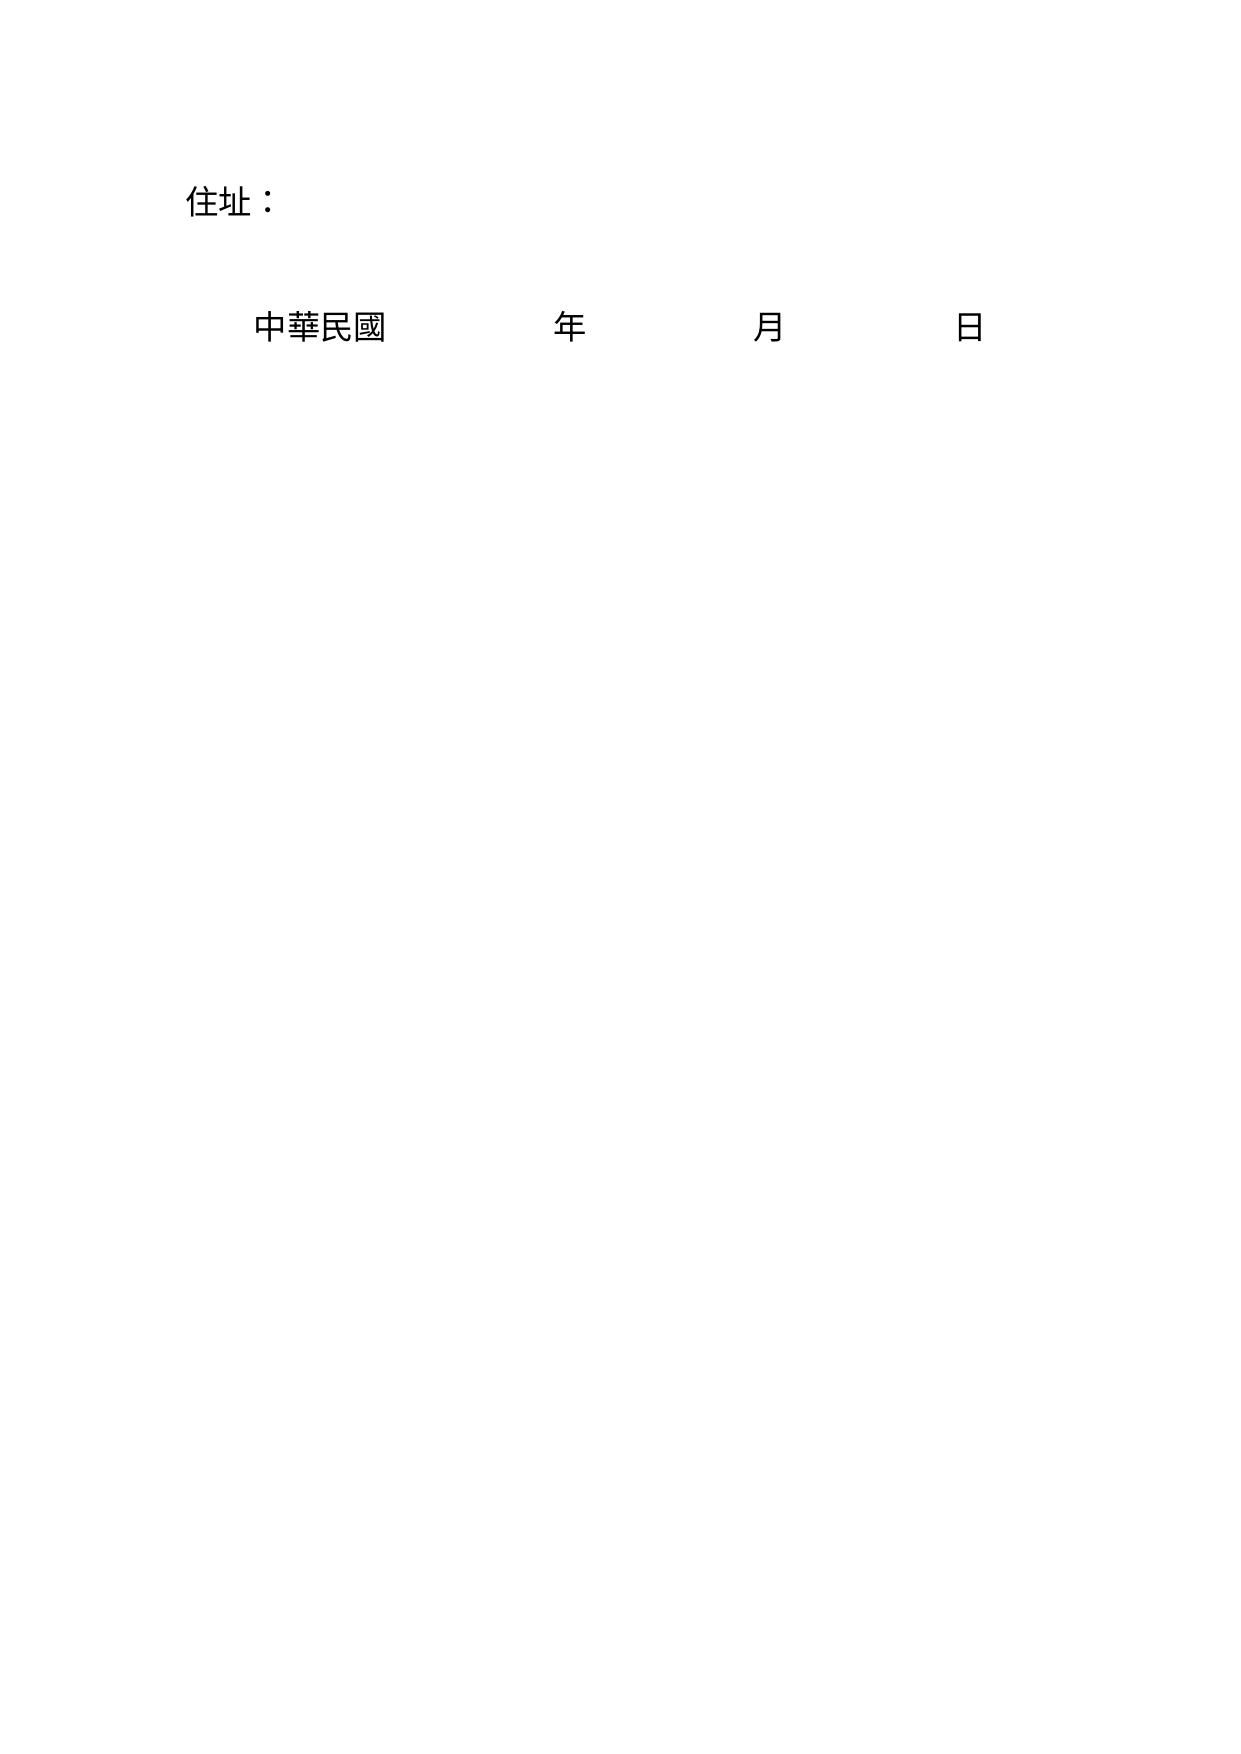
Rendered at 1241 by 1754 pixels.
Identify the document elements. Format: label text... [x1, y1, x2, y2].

text 住址： [118, 158, 1122, 221]
text 中華民國 年 月 日 [118, 283, 1122, 346]
